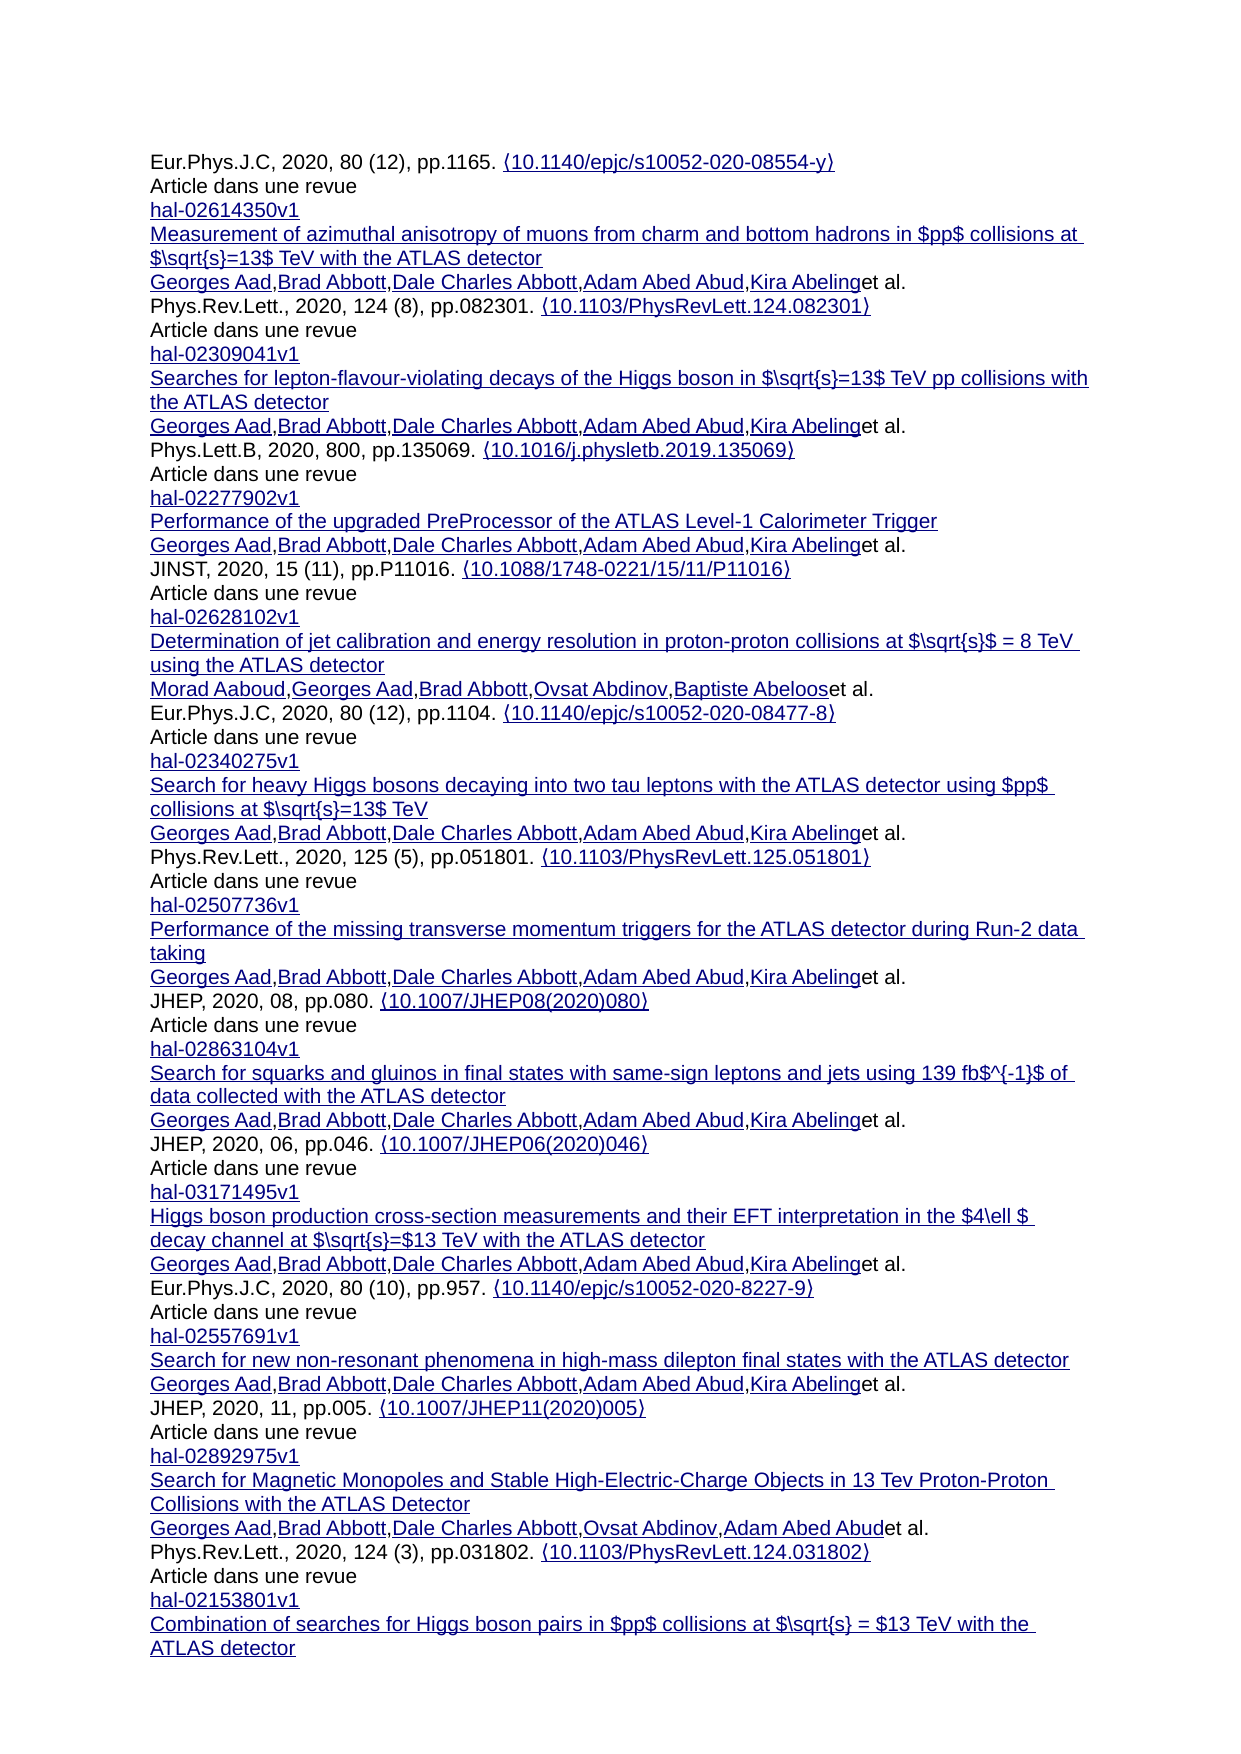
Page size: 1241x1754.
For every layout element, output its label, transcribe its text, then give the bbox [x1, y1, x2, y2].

table_cell Higgs boson production cross-section measurements and their EFT interpretation in the $4\ell $ decay channel at $\sqrt{s}=$13 TeV with the ATLAS detector Georges Aad,Brad Abbott,Dale Charles Abbott,Adam Abed Abud,Kira Abelinget al. Eur.Phys.J.C, 2020, 80 (10), pp.957. ⟨10.1140/epjc/s10052-020-8227-9⟩ Article dans une revue hal-02557691v1 [150, 1204, 1090, 1348]
table_cell Measurement of azimuthal anisotropy of muons from charm and bottom hadrons in $pp$ collisions at $\sqrt{s}=13$ TeV with the ATLAS detector Georges Aad,Brad Abbott,Dale Charles Abbott,Adam Abed Abud,Kira Abelinget al. Phys.Rev.Lett., 2020, 124 (8), pp.082301. ⟨10.1103/PhysRevLett.124.082301⟩ Article dans une revue hal-02309041v1 [150, 222, 1090, 366]
table_cell Combination of searches for Higgs boson pairs in $pp$ collisions at $\sqrt{s} = $13 TeV with the ATLAS detector [150, 1611, 1090, 1659]
table_cell Eur.Phys.J.C, 2020, 80 (12), pp.1165. ⟨10.1140/epjc/s10052-020-08554-y⟩ Article dans une revue hal-02614350v1 [150, 150, 1090, 222]
table_cell Performance of the missing transverse momentum triggers for the ATLAS detector during Run-2 data taking Georges Aad,Brad Abbott,Dale Charles Abbott,Adam Abed Abud,Kira Abelinget al. JHEP, 2020, 08, pp.080. ⟨10.1007/JHEP08(2020)080⟩ Article dans une revue hal-02863104v1 [150, 917, 1090, 1060]
table_cell Search for squarks and gluinos in final states with same-sign leptons and jets using 139 fb$^{-1}$ of data collected with the ATLAS detector Georges Aad,Brad Abbott,Dale Charles Abbott,Adam Abed Abud,Kira Abelinget al. JHEP, 2020, 06, pp.046. ⟨10.1007/JHEP06(2020)046⟩ Article dans une revue hal-03171495v1 [150, 1060, 1090, 1204]
table_cell Determination of jet calibration and energy resolution in proton-proton collisions at $\sqrt{s}$ = 8 TeV using the ATLAS detector Morad Aaboud,Georges Aad,Brad Abbott,Ovsat Abdinov,Baptiste Abelooset al. Eur.Phys.J.C, 2020, 80 (12), pp.1104. ⟨10.1140/epjc/s10052-020-08477-8⟩ Article dans une revue hal-02340275v1 [150, 629, 1090, 773]
table_cell Performance of the upgraded PreProcessor of the ATLAS Level-1 Calorimeter Trigger Georges Aad,Brad Abbott,Dale Charles Abbott,Adam Abed Abud,Kira Abelinget al. JINST, 2020, 15 (11), pp.P11016. ⟨10.1088/1748-0221/15/11/P11016⟩ Article dans une revue hal-02628102v1 [150, 509, 1090, 629]
table_cell Search for heavy Higgs bosons decaying into two tau leptons with the ATLAS detector using $pp$ collisions at $\sqrt{s}=13$ TeV Georges Aad,Brad Abbott,Dale Charles Abbott,Adam Abed Abud,Kira Abelinget al. Phys.Rev.Lett., 2020, 125 (5), pp.051801. ⟨10.1103/PhysRevLett.125.051801⟩ Article dans une revue hal-02507736v1 [150, 773, 1090, 917]
table_cell Search for Magnetic Monopoles and Stable High-Electric-Charge Objects in 13 Tev Proton-Proton Collisions with the ATLAS Detector Georges Aad,Brad Abbott,Dale Charles Abbott,Ovsat Abdinov,Adam Abed Abudet al. Phys.Rev.Lett., 2020, 124 (3), pp.031802. ⟨10.1103/PhysRevLett.124.031802⟩ Article dans une revue hal-02153801v1 [150, 1468, 1090, 1611]
table_cell Search for new non-resonant phenomena in high-mass dilepton final states with the ATLAS detector Georges Aad,Brad Abbott,Dale Charles Abbott,Adam Abed Abud,Kira Abelinget al. JHEP, 2020, 11, pp.005. ⟨10.1007/JHEP11(2020)005⟩ Article dans une revue hal-02892975v1 [150, 1348, 1090, 1468]
table_cell Searches for lepton-flavour-violating decays of the Higgs boson in $\sqrt{s}=13$ TeV pp collisions with the ATLAS detector Georges Aad,Brad Abbott,Dale Charles Abbott,Adam Abed Abud,Kira Abelinget al. Phys.Lett.B, 2020, 800, pp.135069. ⟨10.1016/j.physletb.2019.135069⟩ Article dans une revue hal-02277902v1 [150, 366, 1090, 509]
